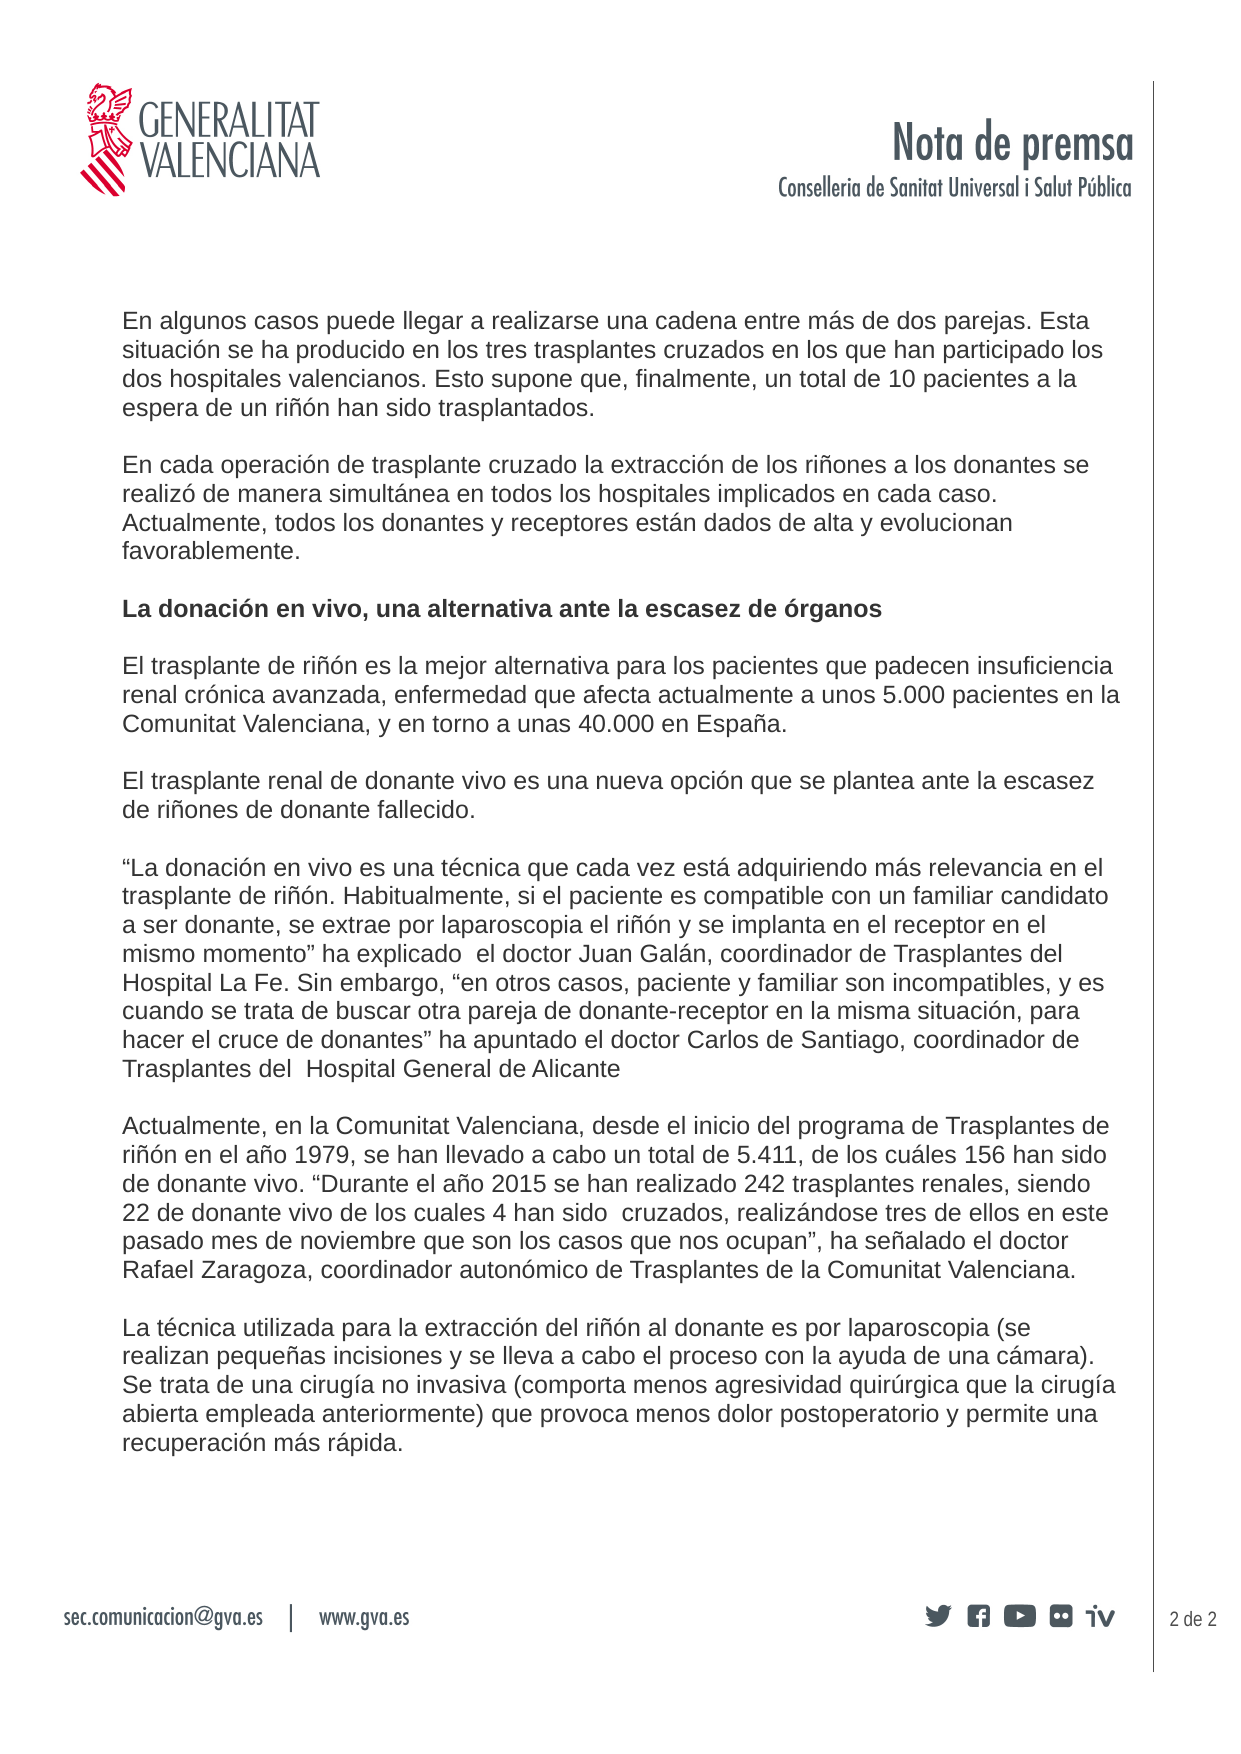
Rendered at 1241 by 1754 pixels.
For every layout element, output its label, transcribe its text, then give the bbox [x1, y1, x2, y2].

text En cada operación de trasplante cruzado la extracción de los riñones a los donantes se realizó de manera simultánea en todos los hospitales implicados en cada caso. Actualmente, todos los donantes y receptores están dados de alta y evolucionan favorablemente. [122, 450, 1123, 565]
text En algunos casos puede llegar a realizarse una cadena entre más de dos parejas. Esta situación se ha producido en los tres trasplantes cruzados en los que han participado los dos hospitales valencianos. Esto supone que, finalmente, un total de 10 pacientes a la espera de un riñón han sido trasplantados. [122, 306, 1123, 421]
picture [0, 1582, 1241, 1754]
text “La donación en vivo es una técnica que cada vez está adquiriendo más relevancia en el trasplante de riñón. Habitualmente, si el paciente es compatible con un familiar candidato a ser donante, se extrae por laparoscopia el riñón y se implanta en el receptor en el mismo momento” ha explicado el doctor Juan Galán, coordinador de Trasplantes del Hospital La Fe. Sin embargo, “en otros casos, paciente y familiar son incompatibles, y es cuando se trata de buscar otra pareja de donante-receptor en la misma situación, para hacer el cruce de donantes” ha apuntado el doctor Carlos de Santiago, coordinador de Trasplantes del Hospital General de Alicante [122, 852, 1123, 1082]
text Actualmente, en la Comunitat Valenciana, desde el inicio del programa de Trasplantes de riñón en el año 1979, se han llevado a cabo un total de 5.411, de los cuáles 156 han sido de donante vivo. “Durante el año 2015 se han realizado 242 trasplantes renales, siendo 22 de donante vivo de los cuales 4 han sido cruzados, realizándose tres de ellos en este pasado mes de noviembre que son los casos que nos ocupan”, ha señalado el doctor Rafael Zaragoza, coordinador autonómico de Trasplantes de la Comunitat Valenciana. [122, 1111, 1123, 1284]
picture [0, 0, 1241, 278]
text La técnica utilizada para la extracción del riñón al donante es por laparoscopia (se realizan pequeñas incisiones y se lleva a cabo el proceso con la ayuda de una cámara). Se trata de una cirugía no invasiva (comporta menos agresividad quirúrgica que la cirugía abierta empleada anteriormente) que provoca menos dolor postoperatorio y permite una recuperación más rápida. [122, 1284, 1123, 1456]
text La donación en vivo, una alternativa ante la escasez de órganos [122, 594, 1123, 622]
text El trasplante de riñón es la mejor alternativa para los pacientes que padecen insuficiencia renal crónica avanzada, enfermedad que afecta actualmente a unos 5.000 pacientes en la Comunitat Valenciana, y en torno a unas 40.000 en España. [122, 651, 1123, 737]
text El trasplante renal de donante vivo es una nueva opción que se plantea ante la escasez de riñones de donante fallecido. [122, 766, 1123, 824]
